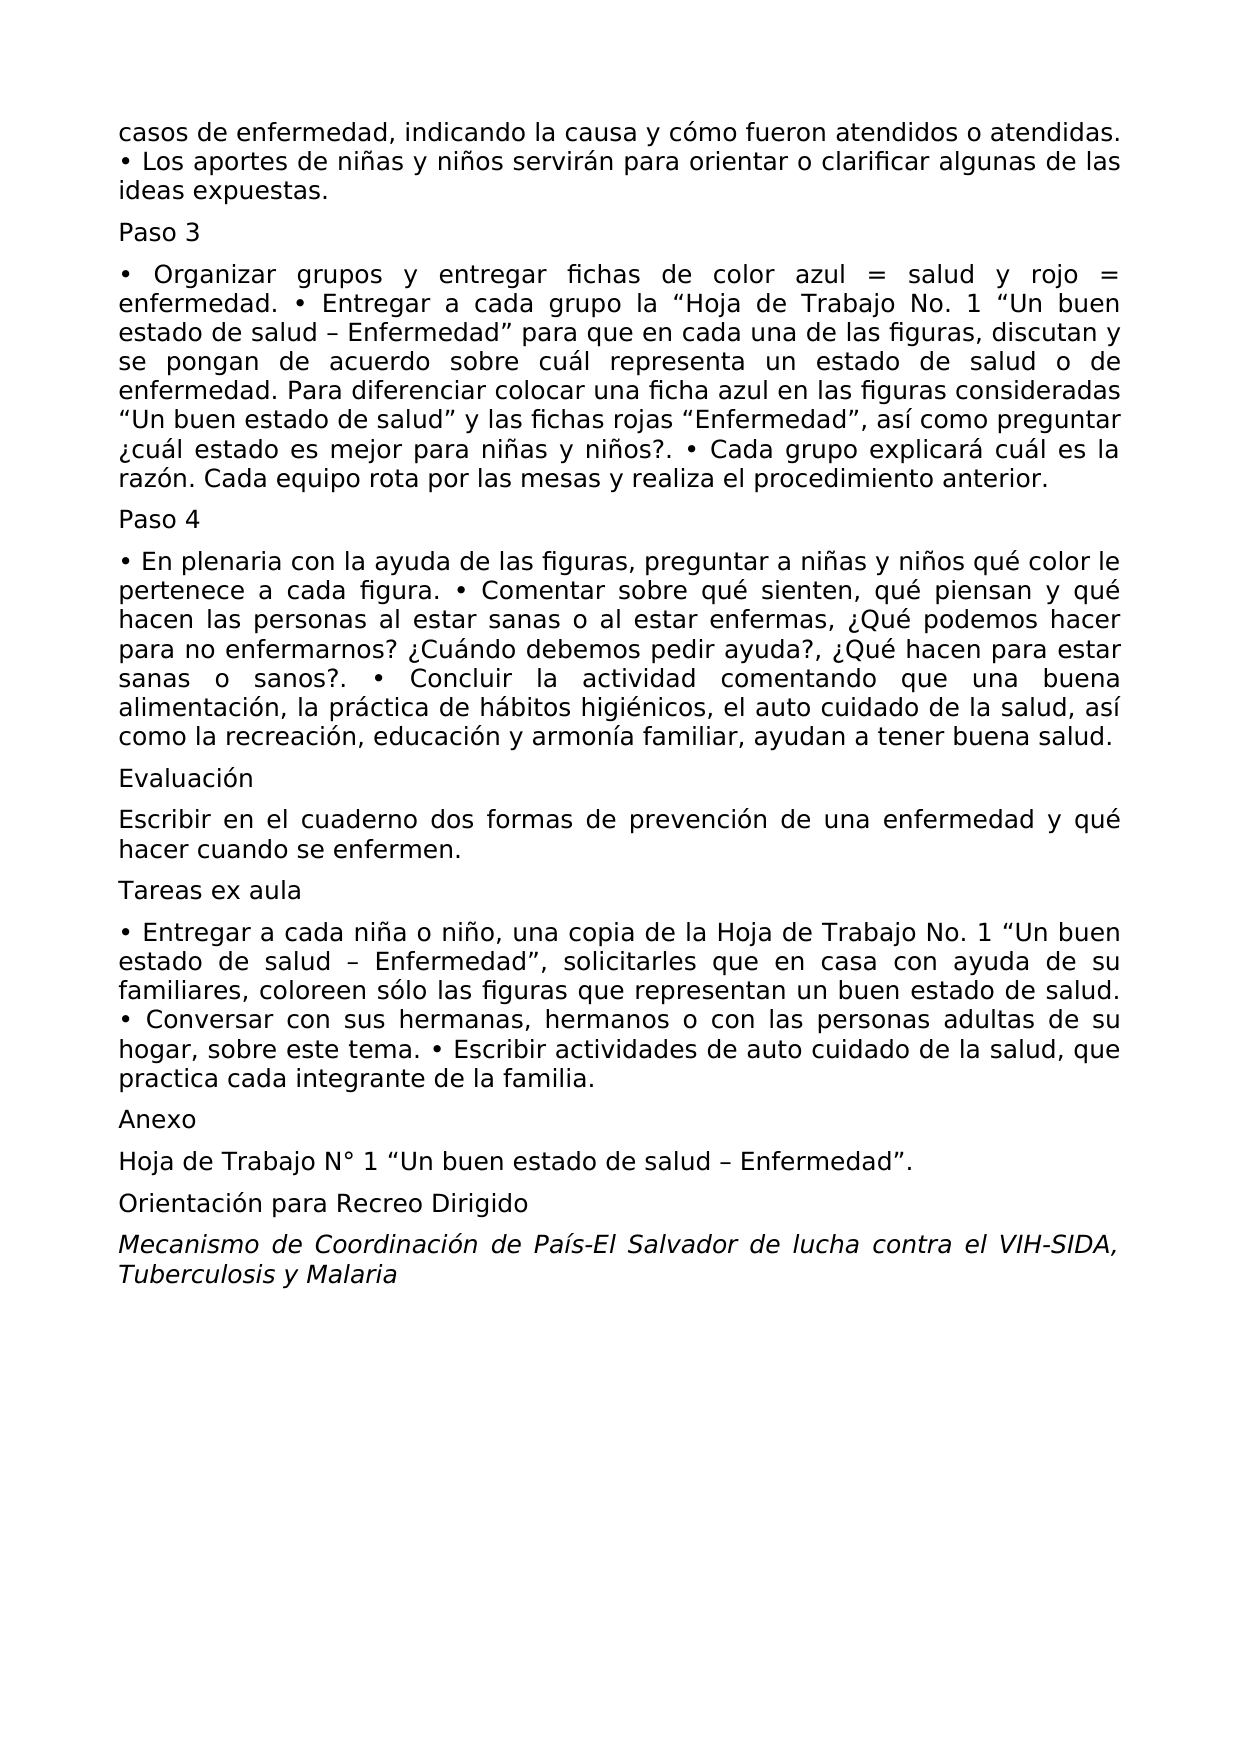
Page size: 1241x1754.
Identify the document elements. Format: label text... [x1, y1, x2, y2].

text Hoja de Trabajo N° 1 “Un buen estado de salud – Enfermedad”. [118, 1147, 1122, 1176]
text Escribir en el cuaderno dos formas de prevención de una enfermedad y qué hacer cuando se enfermen. [118, 806, 1122, 864]
text Mecanismo de Coordinación de País-El Salvador de lucha contra el VIH-SIDA, Tuberculosis y Malaria [118, 1231, 1122, 1289]
text Evaluación [118, 764, 1122, 793]
text Paso 3 [118, 218, 1122, 247]
text • Entregar a cada niña o niño, una copia de la Hoja de Trabajo No. 1 “Un buen estado de salud – Enfermedad”, solicitarles que en casa con ayuda de su familiares, coloreen sólo las figuras que representan un buen estado de salud. • Conversar con sus hermanas, hermanos o con las personas adultas de su hogar, sobre este tema. • Escribir actividades de auto cuidado de la salud, que practica cada integrante de la familia. [118, 918, 1122, 1093]
text Tareas ex aula [118, 876, 1122, 906]
text casos de enfermedad, indicando la causa y cómo fueron atendidos o atendidas. • Los aportes de niñas y niños servirán para orientar o clarificar algunas de las ideas expuestas. [118, 118, 1122, 206]
text • En plenaria con la ayuda de las figuras, preguntar a niñas y niños qué color le pertenece a cada figura. • Comentar sobre qué sienten, qué piensan y qué hacen las personas al estar sanas o al estar enfermas, ¿Qué podemos hacer para no enfermarnos? ¿Cuándo debemos pedir ayuda?, ¿Qué hacen para estar sanas o sanos?. • Concluir la actividad comentando que una buena alimentación, la práctica de hábitos higiénicos, el auto cuidado de la salud, así como la recreación, educación y armonía familiar, ayudan a tener buena salud. [118, 547, 1122, 751]
text Paso 4 [118, 506, 1122, 535]
text Anexo [118, 1106, 1122, 1135]
text Orientación para Recreo Dirigido [118, 1189, 1122, 1218]
text • Organizar grupos y entregar fichas de color azul = salud y rojo = enfermedad. • Entregar a cada grupo la “Hoja de Trabajo No. 1 “Un buen estado de salud – Enfermedad” para que en cada una de las figuras, discutan y se pongan de acuerdo sobre cuál representa un estado de salud o de enfermedad. Para diferenciar colocar una ficha azul en las figuras consideradas “Un buen estado de salud” y las fichas rojas “Enfermedad”, así como preguntar ¿cuál estado es mejor para niñas y niños?. • Cada grupo explicará cuál es la razón. Cada equipo rota por las mesas y realiza el procedimiento anterior. [118, 260, 1122, 493]
